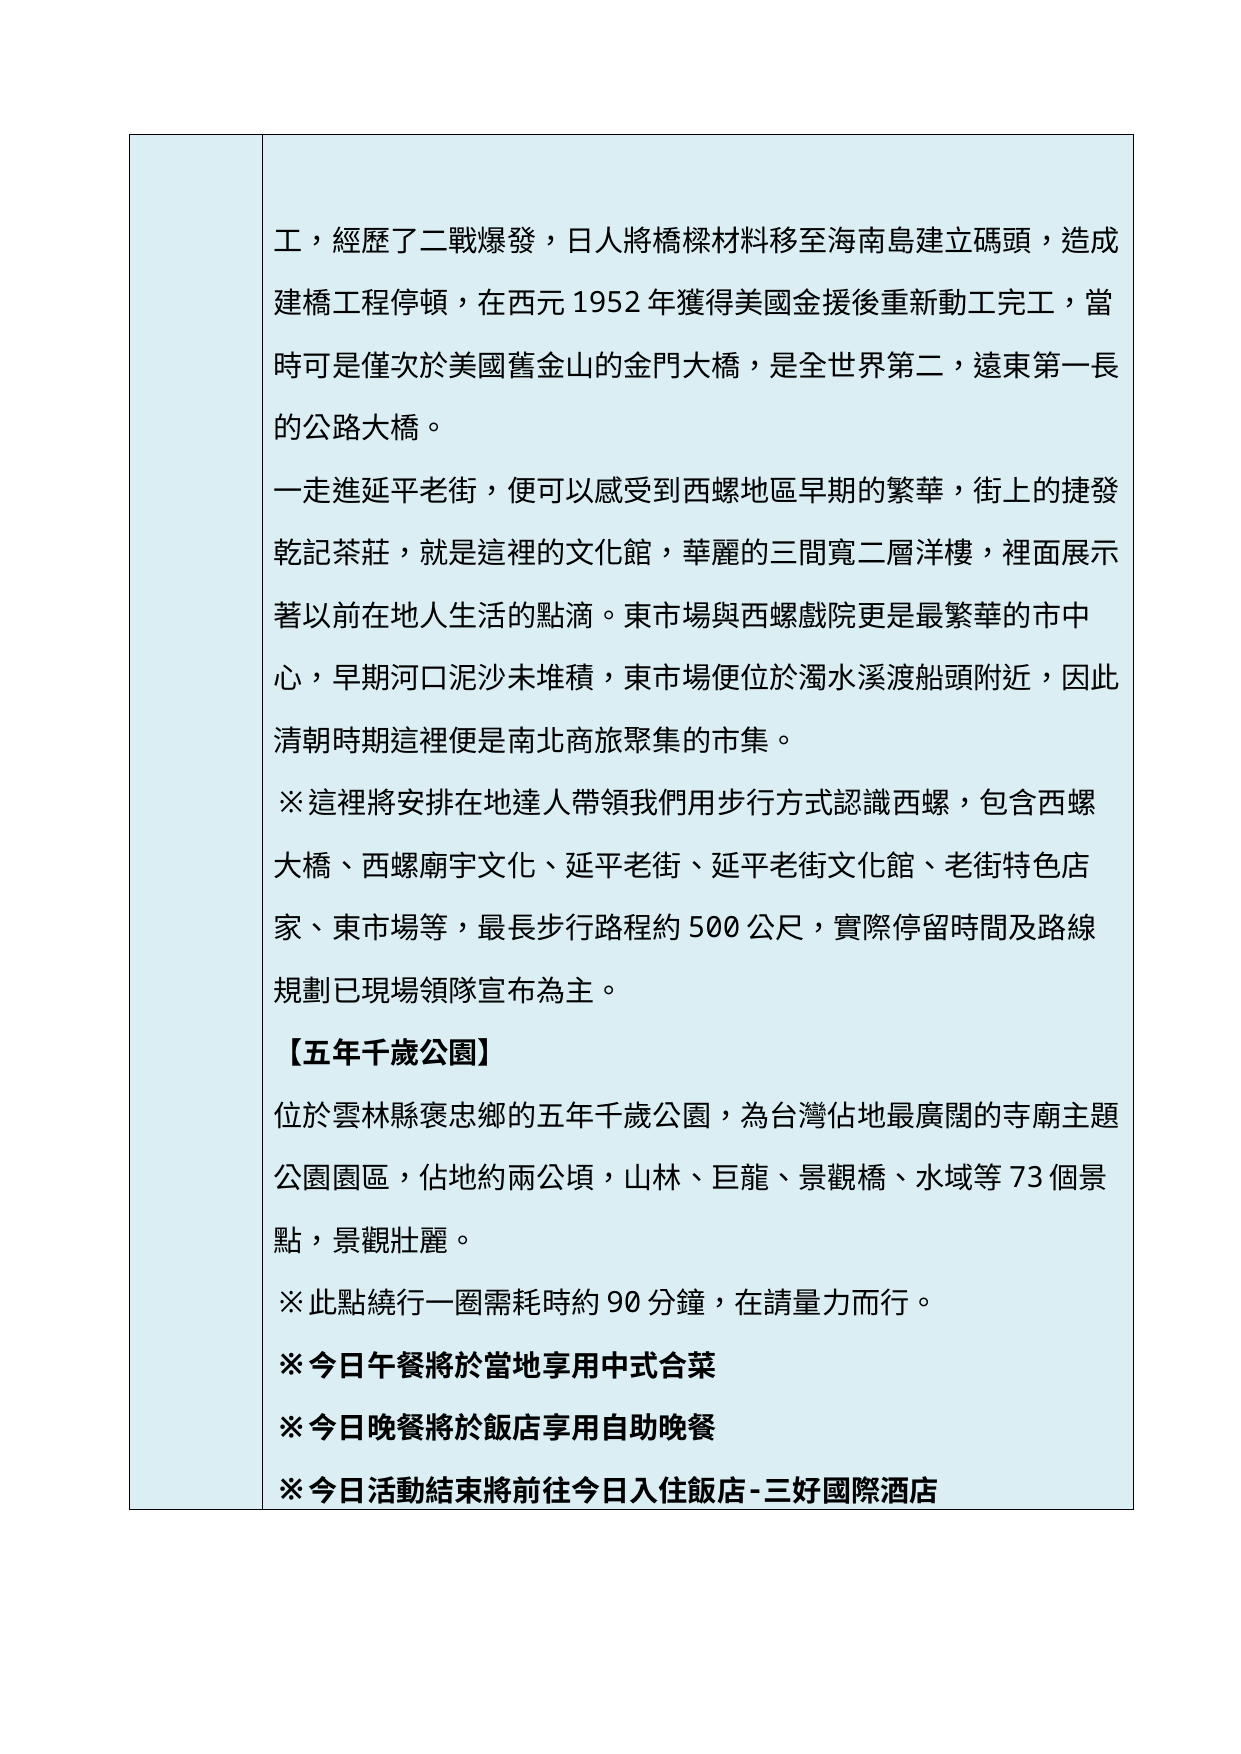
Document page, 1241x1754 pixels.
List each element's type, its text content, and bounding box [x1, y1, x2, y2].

table_cell 工，經歷了二戰爆發，日人將橋樑材料移至海南島建立碼頭，造成建橋工程停頓，在西元1952年獲得美國金援後重新動工完工，當時可是僅次於美國舊金山的金門大橋，是全世界第二，遠東第一長的公路大橋。 一走進延平老街，便可以感受到西螺地區早期的繁華，街上的捷發乾記茶莊，就是這裡的文化館，華麗的三間寬二層洋樓，裡面展示著以前在地人生活的點滴。東市場與西螺戲院更是最繁華的市中心，早期河口泥沙未堆積，東市場便位於濁水溪渡船頭附近，因此清朝時期這裡便是南北商旅聚集的市集。 ※這裡將安排在地達人帶領我們用步行方式認識西螺，包含西螺大橋、西螺廟宇文化、延平老街、延平老街文化館、老街特色店家、東市場等，最長步行路程約500公尺，實際停留時間及路線規劃已現場領隊宣布為主。 【五年千歲公園】 位於雲林縣褒忠鄉的五年千歲公園，為台灣佔地最廣闊的寺廟主題公園園區，佔地約兩公頃，山林、巨龍、景觀橋、水域等73個景點，景觀壯麗。 ※此點繞行一圈需耗時約90分鐘，在請量力而行。 ※今日午餐將於當地享用中式合菜 ※今日晚餐將於飯店享用自助晚餐 ※今日活動結束將前往今日入住飯店-三好國際酒店 [263, 135, 1133, 1509]
table_cell [130, 135, 262, 1509]
